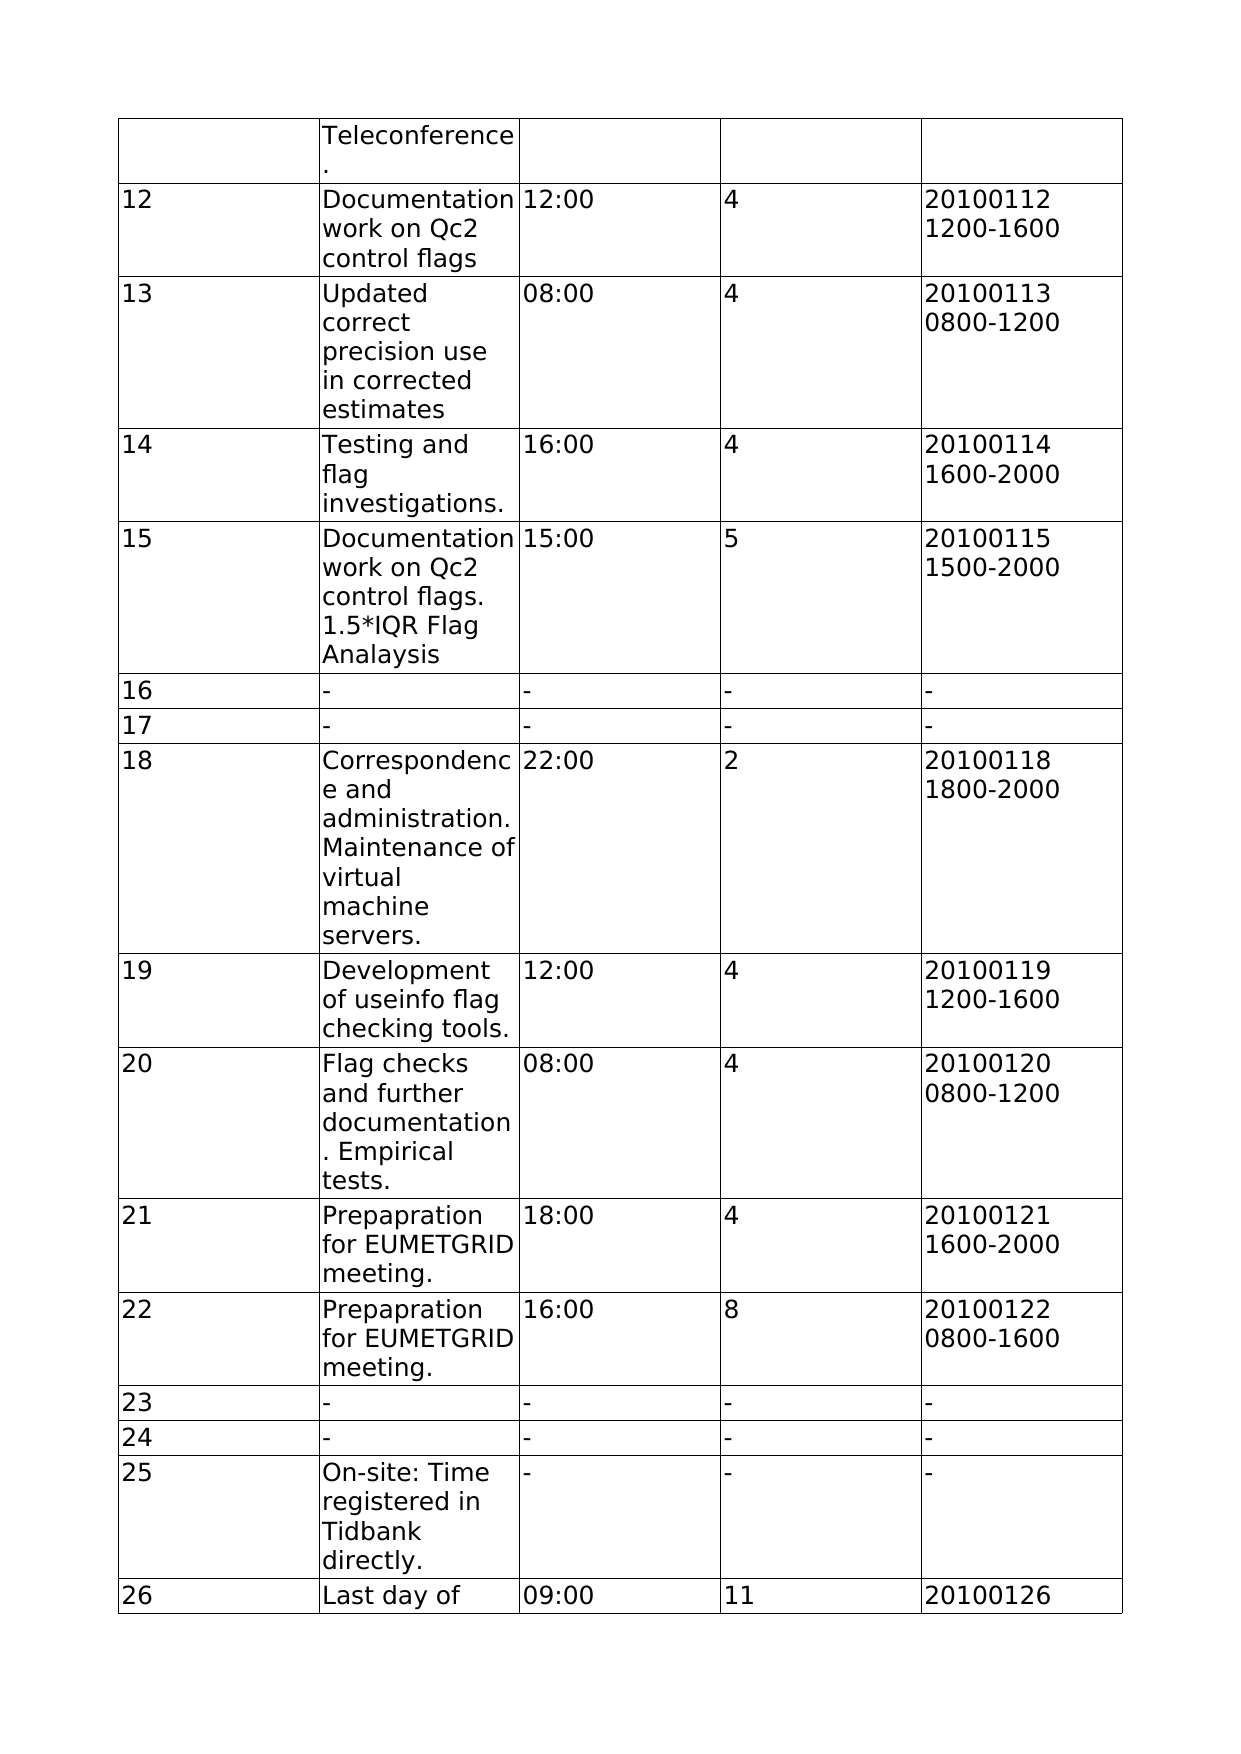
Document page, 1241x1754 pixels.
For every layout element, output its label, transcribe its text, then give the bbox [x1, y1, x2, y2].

table_cell 20100119 1200-1600 [922, 954, 1122, 1047]
table_cell 23 [119, 1386, 319, 1420]
table_cell 8 [721, 1293, 921, 1385]
table_cell Prepapration for EUMETGRID meeting. [320, 1199, 519, 1292]
table_cell - [721, 1386, 921, 1420]
table_cell - [922, 1421, 1122, 1455]
table_cell - [922, 1456, 1122, 1578]
table_cell 13 [119, 277, 319, 428]
table_cell 20100121 1600-2000 [922, 1199, 1122, 1292]
table_cell Development of useinfo flag checking tools. [320, 954, 519, 1047]
table_cell - [721, 1456, 921, 1578]
table_cell 09:00 [520, 1579, 720, 1613]
table_cell - [520, 1421, 720, 1455]
table_cell 20100112 1200-1600 [922, 184, 1122, 276]
table_cell Prepapration for EUMETGRID meeting. [320, 1293, 519, 1385]
table_cell - [520, 1456, 720, 1578]
table_cell 22:00 [520, 744, 720, 953]
table_cell 17 [119, 709, 319, 743]
table_cell 4 [721, 1199, 921, 1292]
table_cell 12:00 [520, 184, 720, 276]
table_cell 19 [119, 954, 319, 1047]
table_cell 24 [119, 1421, 319, 1455]
table_cell - [520, 709, 720, 743]
table_cell 26 [119, 1579, 319, 1613]
table_cell 20 [119, 1048, 319, 1198]
table_cell - [721, 1421, 921, 1455]
table_cell 20100120 0800-1200 [922, 1048, 1122, 1198]
table_cell 4 [721, 1048, 921, 1198]
table_cell Documentation work on Qc2 control flags. 1.5*IQR Flag Analaysis [320, 522, 519, 673]
table_cell 20100115 1500-2000 [922, 522, 1122, 673]
table_cell On-site: Time registered in Tidbank directly. [320, 1456, 519, 1578]
table_cell 5 [721, 522, 921, 673]
table_cell 20100118 1800-2000 [922, 744, 1122, 953]
table_cell 4 [721, 429, 921, 521]
table_cell 20100122 0800-1600 [922, 1293, 1122, 1385]
table_cell 08:00 [520, 277, 720, 428]
table_cell - [721, 709, 921, 743]
table_cell 21 [119, 1199, 319, 1292]
table_cell Correspondence and administration. Maintenance of virtual machine servers. [320, 744, 519, 953]
table_cell 16 [119, 674, 319, 708]
table_cell 16:00 [520, 429, 720, 521]
table_cell 16:00 [520, 1293, 720, 1385]
table_cell 11 [721, 1579, 921, 1613]
table_cell 14 [119, 429, 319, 521]
table_cell 12 [119, 184, 319, 276]
table_cell Documentation work on Qc2 control flags [320, 184, 519, 276]
table_cell [922, 119, 1122, 182]
table_cell - [922, 709, 1122, 743]
table_cell [721, 119, 921, 182]
table_cell 22 [119, 1293, 319, 1385]
table_cell Last day of [320, 1579, 519, 1613]
table_cell - [721, 674, 921, 708]
table_cell - [320, 709, 519, 743]
table_cell - [320, 1421, 519, 1455]
table_cell 15:00 [520, 522, 720, 673]
table_cell [119, 119, 319, 182]
table_cell 12:00 [520, 954, 720, 1047]
table_cell Flag checks and further documentation. Empirical tests. [320, 1048, 519, 1198]
table_cell Testing and flag investigations. [320, 429, 519, 521]
table_cell 2 [721, 744, 921, 953]
table_cell - [320, 1386, 519, 1420]
table_cell - [520, 674, 720, 708]
table_cell Updated correct precision use in corrected estimates [320, 277, 519, 428]
table_cell [520, 119, 720, 182]
table_cell 4 [721, 277, 921, 428]
table_cell 18 [119, 744, 319, 953]
table_cell Teleconference. [320, 119, 519, 182]
table_cell - [922, 674, 1122, 708]
table_cell 4 [721, 184, 921, 276]
table_cell 08:00 [520, 1048, 720, 1198]
table_cell 4 [721, 954, 921, 1047]
table_cell 20100113 0800-1200 [922, 277, 1122, 428]
table_cell - [320, 674, 519, 708]
table_cell - [922, 1386, 1122, 1420]
table_cell - [520, 1386, 720, 1420]
table_cell 15 [119, 522, 319, 673]
table_cell 25 [119, 1456, 319, 1578]
table_cell 20100114 1600-2000 [922, 429, 1122, 521]
table_cell 20100126 [922, 1579, 1122, 1613]
table_cell 18:00 [520, 1199, 720, 1292]
